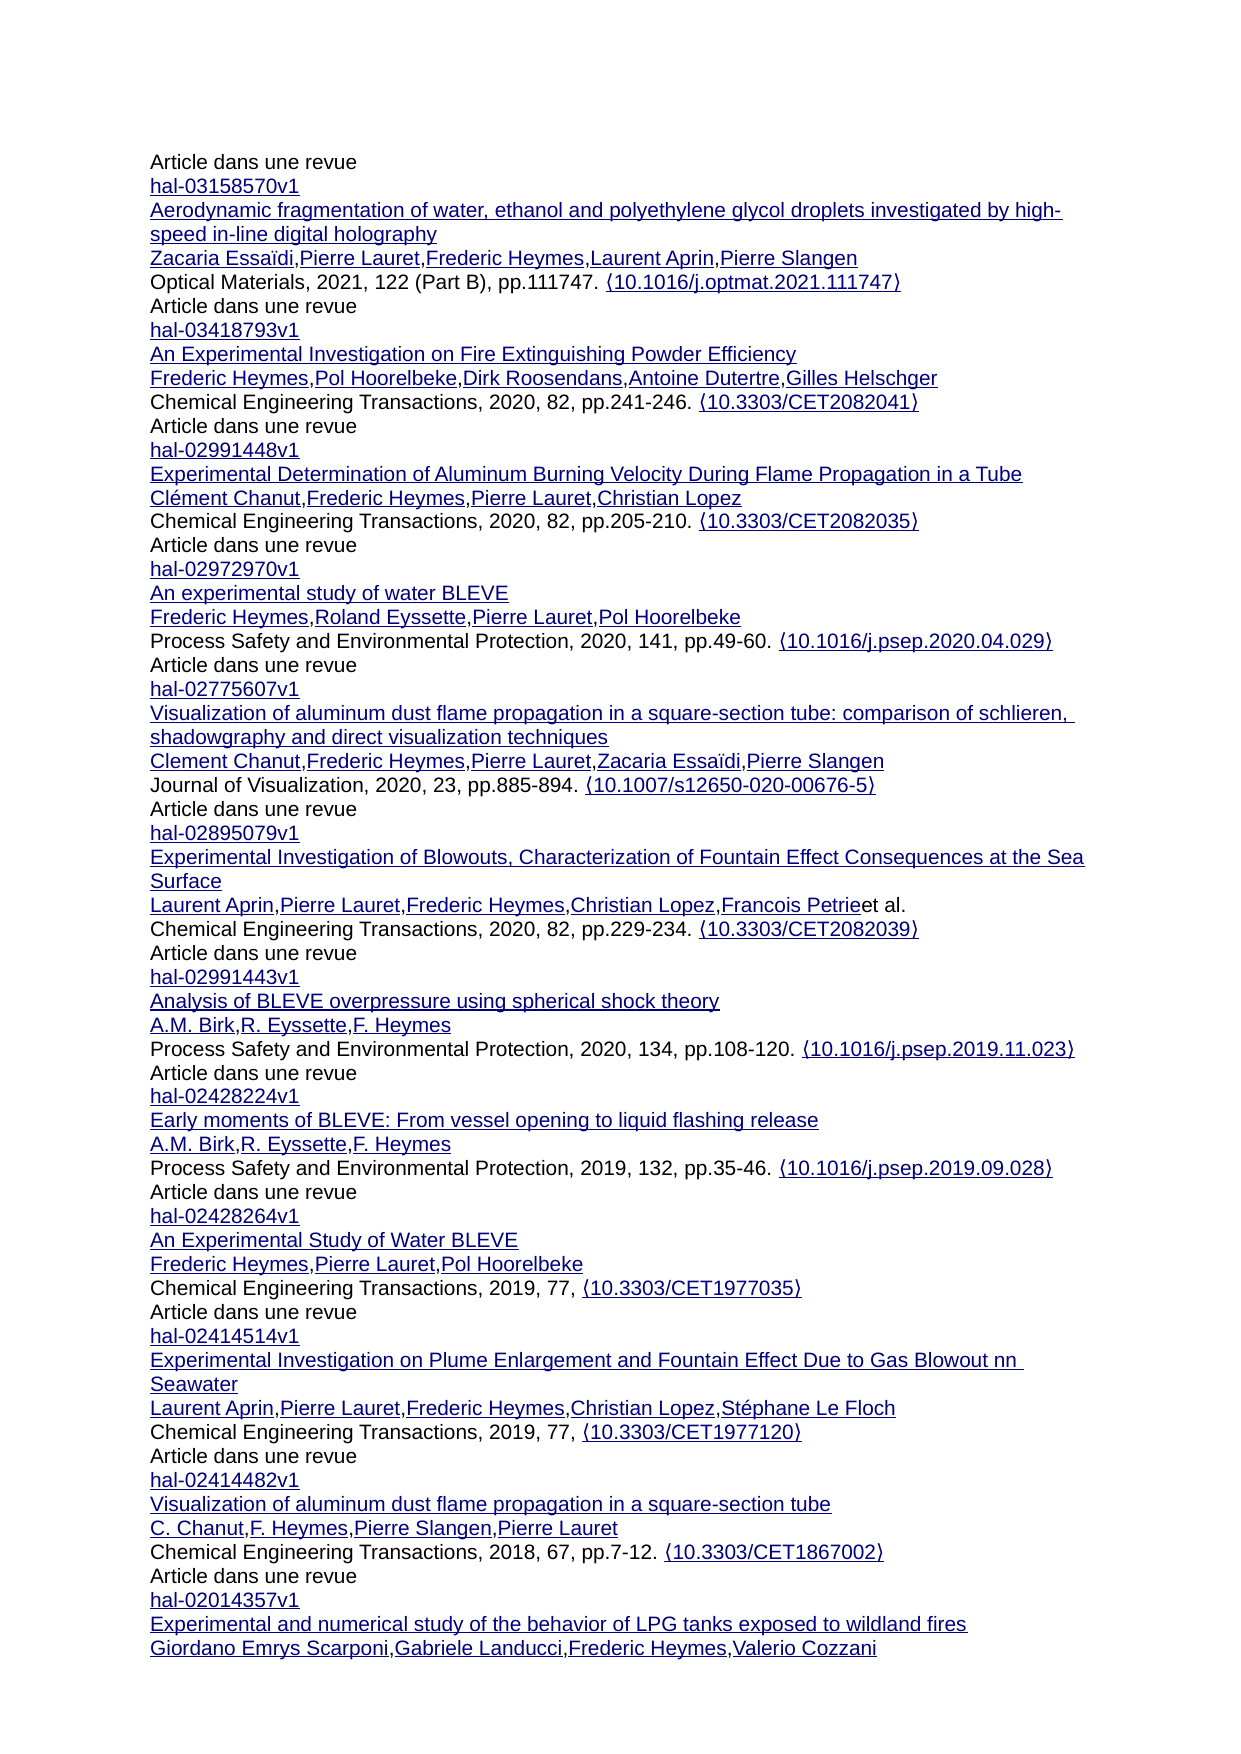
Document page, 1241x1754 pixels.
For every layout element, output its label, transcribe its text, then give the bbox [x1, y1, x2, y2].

table_cell Visualization of aluminum dust flame propagation in a square-section tube C. Chanut,F. Heymes,Pierre Slangen,Pierre Lauret Chemical Engineering Transactions, 2018, 67, pp.7-12. ⟨10.3303/CET1867002⟩ Article dans une revue hal-02014357v1 [150, 1492, 1090, 1611]
table_cell Experimental Determination of Aluminum Burning Velocity During Flame Propagation in a Tube Clément Chanut,Frederic Heymes,Pierre Lauret,Christian Lopez Chemical Engineering Transactions, 2020, 82, pp.205-210. ⟨10.3303/CET2082035⟩ Article dans une revue hal-02972970v1 [150, 461, 1090, 581]
table_cell Visualization of aluminum dust flame propagation in a square-section tube: comparison of schlieren, shadowgraphy and direct visualization techniques Clement Chanut,Frederic Heymes,Pierre Lauret,Zacaria Essaïdi,Pierre Slangen Journal of Visualization, 2020, 23, pp.885-894. ⟨10.1007/s12650-020-00676-5⟩ Article dans une revue hal-02895079v1 [150, 701, 1090, 845]
table_cell Experimental and numerical study of the behavior of LPG tanks exposed to wildland fires Giordano Emrys Scarponi,Gabriele Landucci,Frederic Heymes,Valerio Cozzani [150, 1611, 1090, 1659]
table_cell An experimental study of water BLEVE Frederic Heymes,Roland Eyssette,Pierre Lauret,Pol Hoorelbeke Process Safety and Environmental Protection, 2020, 141, pp.49-60. ⟨10.1016/j.psep.2020.04.029⟩ Article dans une revue hal-02775607v1 [150, 581, 1090, 701]
table_cell An Experimental Study of Water BLEVE Frederic Heymes,Pierre Lauret,Pol Hoorelbeke Chemical Engineering Transactions, 2019, 77, ⟨10.3303/CET1977035⟩ Article dans une revue hal-02414514v1 [150, 1228, 1090, 1348]
table_cell An Experimental Investigation on Fire Extinguishing Powder Efficiency Frederic Heymes,Pol Hoorelbeke,Dirk Roosendans,Antoine Dutertre,Gilles Helschger Chemical Engineering Transactions, 2020, 82, pp.241-246. ⟨10.3303/CET2082041⟩ Article dans une revue hal-02991448v1 [150, 342, 1090, 461]
table_cell Experimental Investigation of Blowouts, Characterization of Fountain Effect Consequences at the Sea Surface Laurent Aprin,Pierre Lauret,Frederic Heymes,Christian Lopez,Francois Petrieet al. Chemical Engineering Transactions, 2020, 82, pp.229-234. ⟨10.3303/CET2082039⟩ Article dans une revue hal-02991443v1 [150, 845, 1090, 988]
table_cell Article dans une revue hal-03158570v1 [150, 150, 1090, 198]
table_cell Experimental Investigation on Plume Enlargement and Fountain Effect Due to Gas Blowout nn Seawater Laurent Aprin,Pierre Lauret,Frederic Heymes,Christian Lopez,Stéphane Le Floch Chemical Engineering Transactions, 2019, 77, ⟨10.3303/CET1977120⟩ Article dans une revue hal-02414482v1 [150, 1348, 1090, 1492]
table_cell Early moments of BLEVE: From vessel opening to liquid flashing release A.M. Birk,R. Eyssette,F. Heymes Process Safety and Environmental Protection, 2019, 132, pp.35-46. ⟨10.1016/j.psep.2019.09.028⟩ Article dans une revue hal-02428264v1 [150, 1108, 1090, 1228]
table_cell Analysis of BLEVE overpressure using spherical shock theory A.M. Birk,R. Eyssette,F. Heymes Process Safety and Environmental Protection, 2020, 134, pp.108-120. ⟨10.1016/j.psep.2019.11.023⟩ Article dans une revue hal-02428224v1 [150, 989, 1090, 1108]
table_cell Aerodynamic fragmentation of water, ethanol and polyethylene glycol droplets investigated by high-speed in-line digital holography Zacaria Essaïdi,Pierre Lauret,Frederic Heymes,Laurent Aprin,Pierre Slangen Optical Materials, 2021, 122 (Part B), pp.111747. ⟨10.1016/j.optmat.2021.111747⟩ Article dans une revue hal-03418793v1 [150, 198, 1090, 342]
